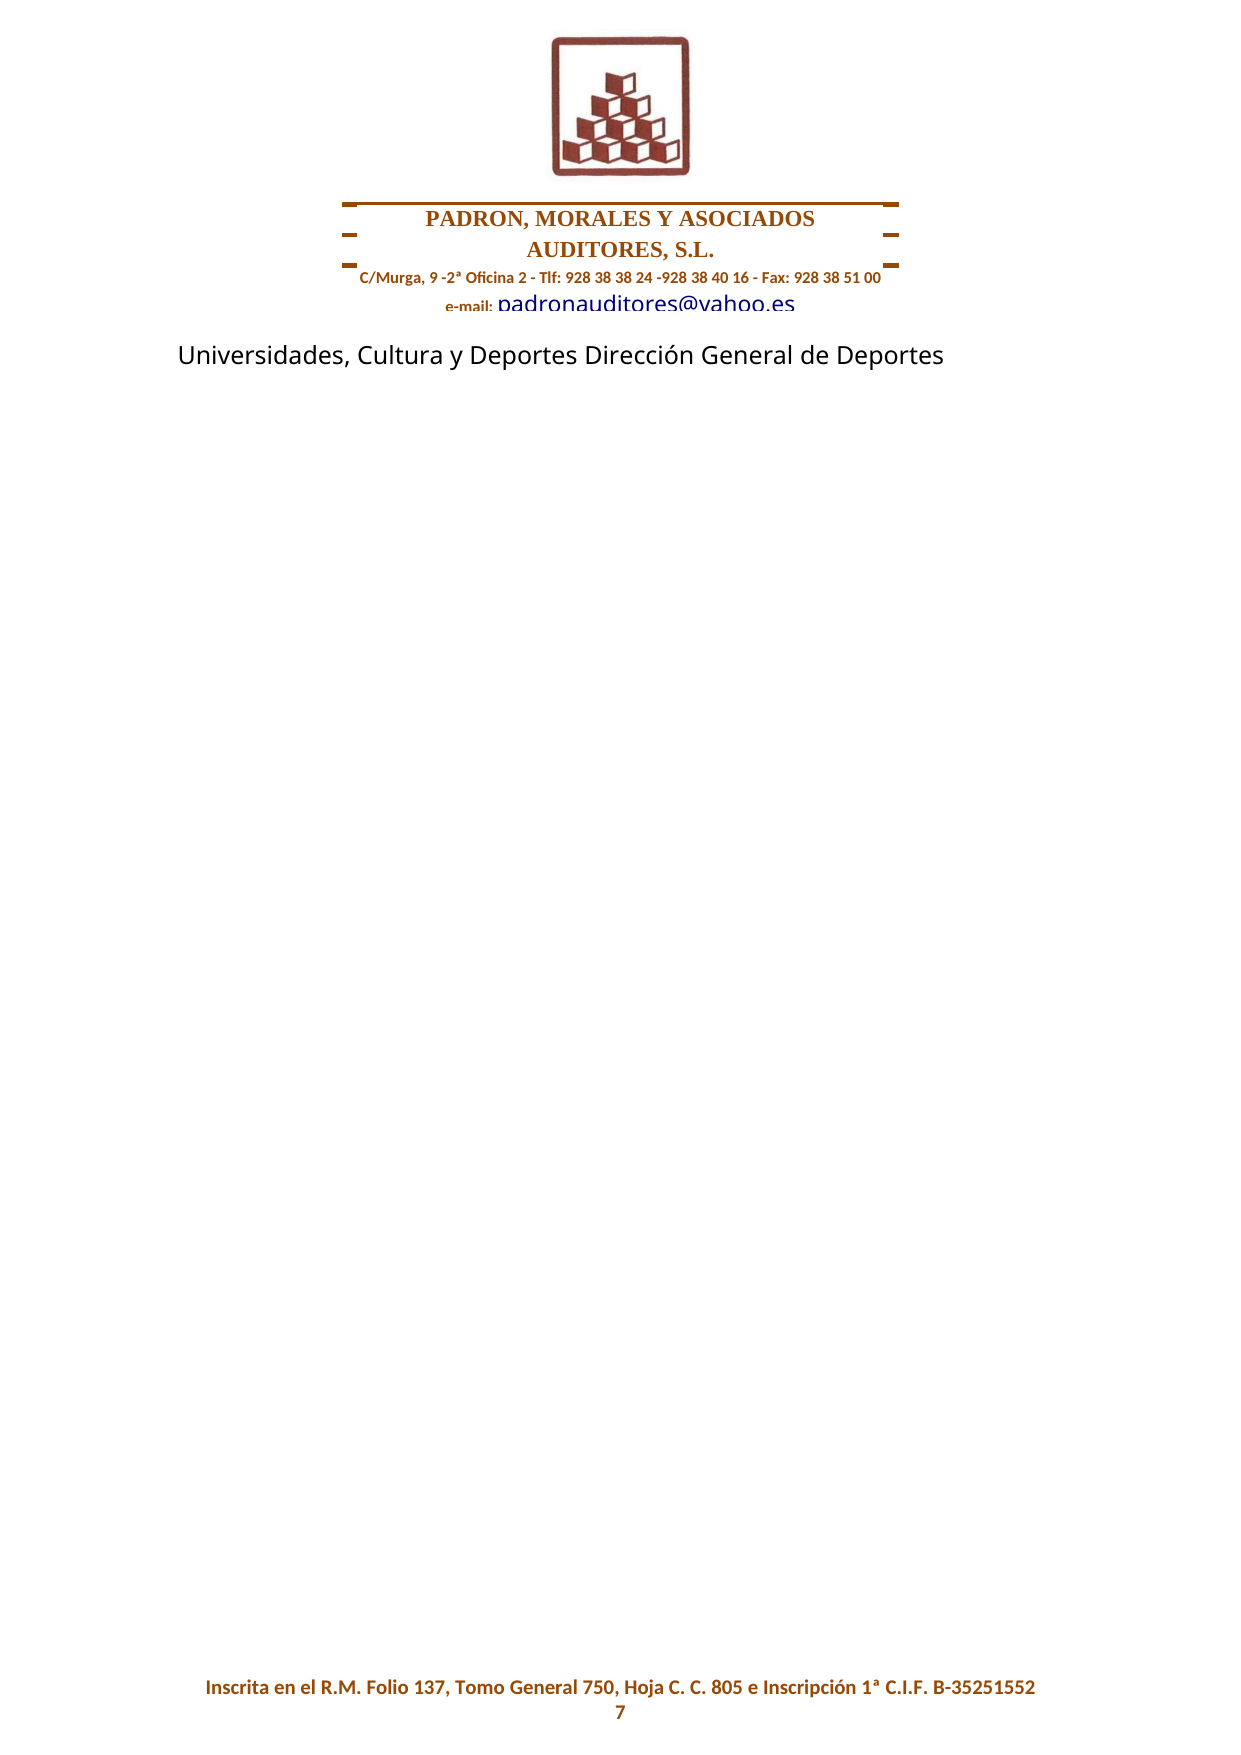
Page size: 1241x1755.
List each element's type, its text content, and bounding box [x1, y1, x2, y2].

text Universidades, Cultura y Deportes Dirección General de Deportes [177, 338, 1064, 372]
